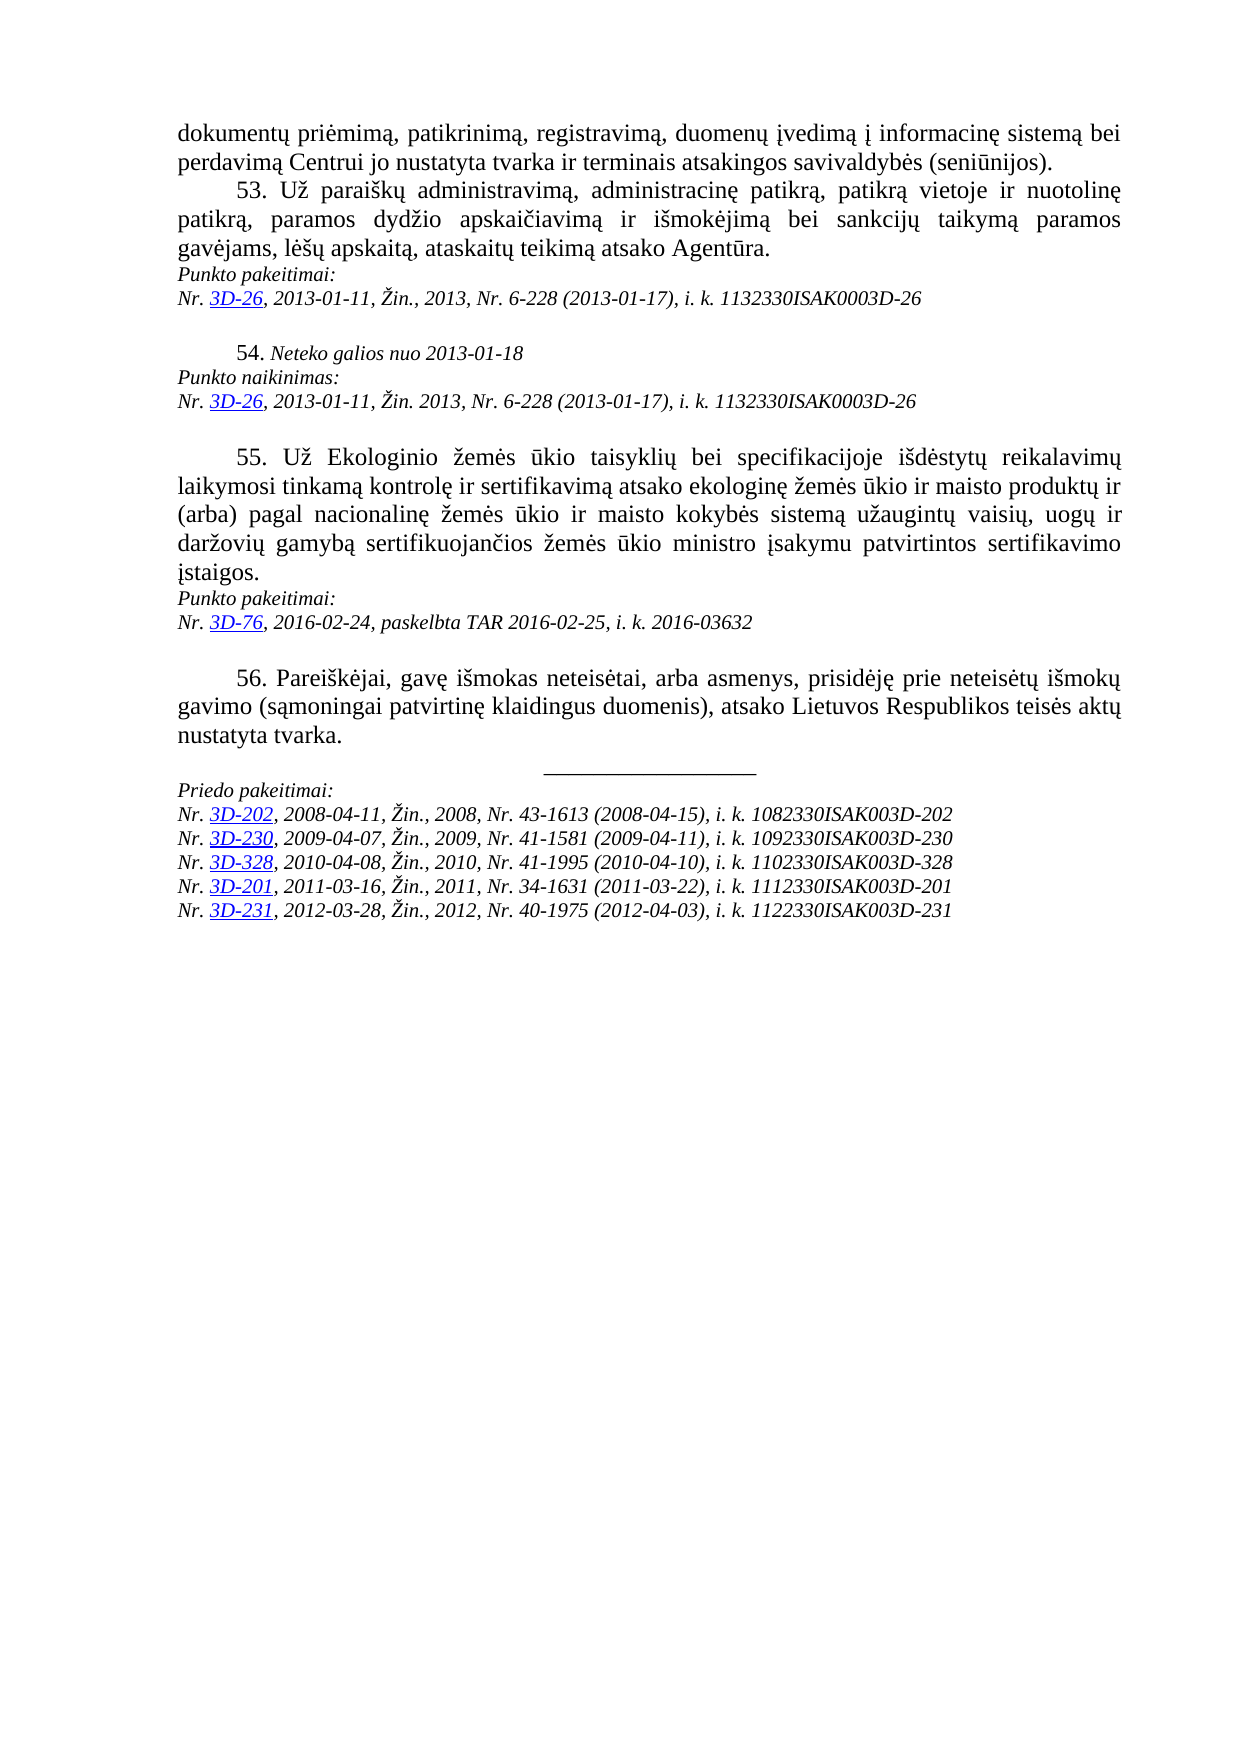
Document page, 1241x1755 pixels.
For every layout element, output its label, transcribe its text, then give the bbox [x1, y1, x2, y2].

text _________________ [177, 749, 1122, 778]
text Punkto pakeitimai: [177, 262, 1122, 286]
text dokumentų priėmimą, patikrinimą, registravimą, duomenų įvedimą į informacinę sistemą bei perdavimą Centrui jo nustatyta tvarka ir terminais atsakingos savivaldybės (seniūnijos). [177, 118, 1122, 176]
text Punkto naikinimas: [177, 365, 1122, 389]
text 54. Neteko galios nuo 2013-01-18 [177, 339, 1122, 365]
text Nr. 3D-231, 2012-03-28, Žin., 2012, Nr. 40-1975 (2012-04-03), i. k. 1122330ISAK003D-231 [177, 898, 1122, 922]
text 55. Už Ekologinio žemės ūkio taisyklių bei specifikacijoje išdėstytų reikalavimų laikymosi tinkamą kontrolę ir sertifikavimą atsako ekologinę žemės ūkio ir maisto produktų ir (arba) pagal nacionalinę žemės ūkio ir maisto kokybės sistemą užaugintų vaisių, uogų ir daržovių gamybą sertifikuojančios žemės ūkio ministro įsakymu patvirtintos sertifikavimo įstaigos. [177, 442, 1122, 586]
text 53. Už paraiškų administravimą, administracinę patikrą, patikrą vietoje ir nuotolinę patikrą, paramos dydžio apskaičiavimą ir išmokėjimą bei sankcijų taikymą paramos gavėjams, lėšų apskaitą, ataskaitų teikimą atsako Agentūra. [177, 176, 1122, 262]
text Nr. 3D-26, 2013-01-11, Žin. 2013, Nr. 6-228 (2013-01-17), i. k. 1132330ISAK0003D-26 [177, 389, 1122, 413]
text Nr. 3D-328, 2010-04-08, Žin., 2010, Nr. 41-1995 (2010-04-10), i. k. 1102330ISAK003D-328 [177, 850, 1122, 874]
text Nr. 3D-76, 2016-02-24, paskelbta TAR 2016-02-25, i. k. 2016-03632 [177, 610, 1122, 634]
text Punkto pakeitimai: [177, 586, 1122, 610]
text Priedo pakeitimai: [177, 778, 1122, 802]
text Nr. 3D-26, 2013-01-11, Žin., 2013, Nr. 6-228 (2013-01-17), i. k. 1132330ISAK0003D-26 [177, 286, 1122, 310]
text 56. Pareiškėjai, gavę išmokas neteisėtai, arba asmenys, prisidėję prie neteisėtų išmokų gavimo (sąmoningai patvirtinę klaidingus duomenis), atsako Lietuvos Respublikos teisės aktų nustatyta tvarka. [177, 663, 1122, 749]
text Nr. 3D-230, 2009-04-07, Žin., 2009, Nr. 41-1581 (2009-04-11), i. k. 1092330ISAK003D-230 [177, 826, 1122, 850]
text Nr. 3D-202, 2008-04-11, Žin., 2008, Nr. 43-1613 (2008-04-15), i. k. 1082330ISAK003D-202 [177, 802, 1122, 826]
text Nr. 3D-201, 2011-03-16, Žin., 2011, Nr. 34-1631 (2011-03-22), i. k. 1112330ISAK003D-201 [177, 874, 1122, 898]
